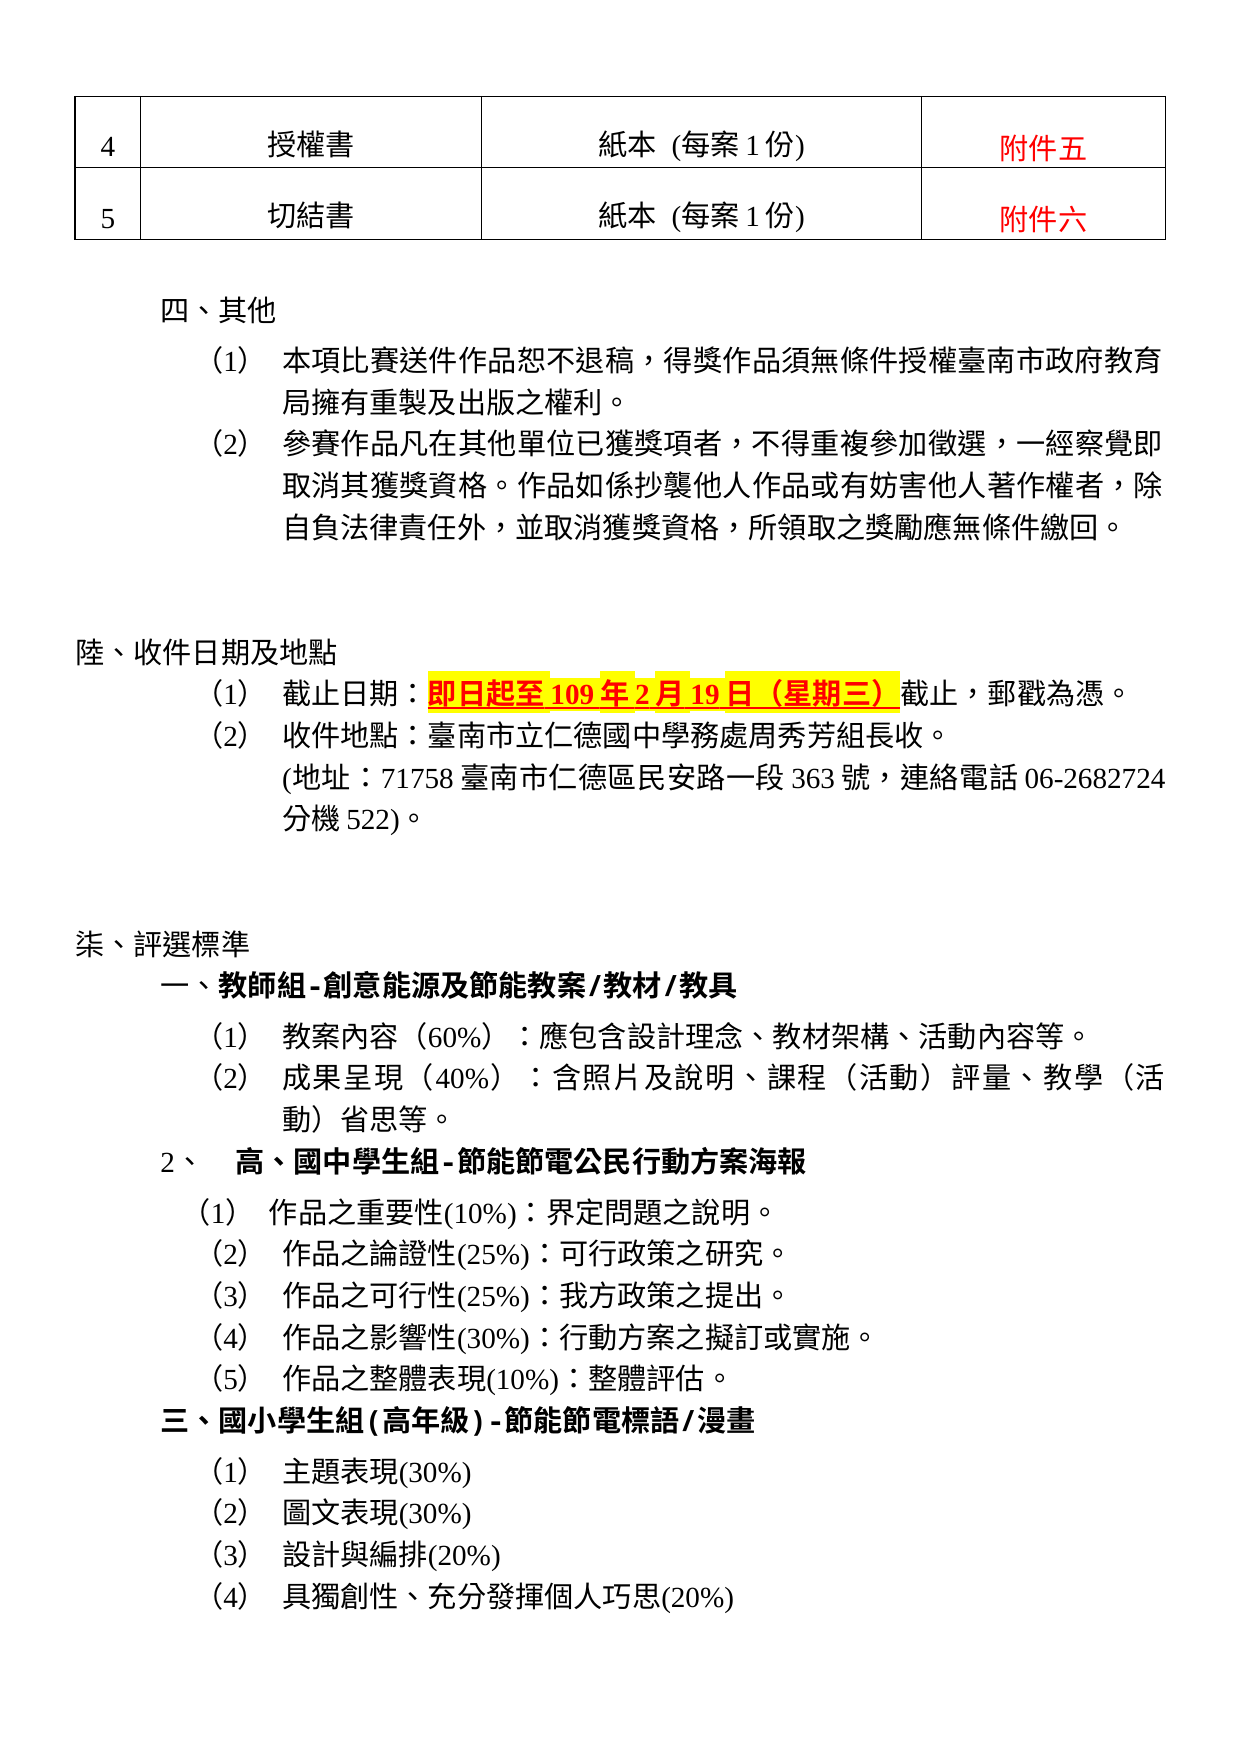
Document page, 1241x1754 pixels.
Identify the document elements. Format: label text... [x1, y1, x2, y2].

table_cell 5 [76, 168, 140, 239]
list 收件地點：臺南市立仁德國中學務處周秀芳組長收。 [194, 713, 1165, 755]
list 參賽作品凡在其他單位已獲獎項者，不得重複參加徵選，一經察覺即取消其獲獎資格。作品如係抄襲他人作品或有妨害他人著作權者，除自負法律責任外，並取消獲獎資格，所領取之獎勵應無條件繳回。 [194, 421, 1165, 546]
table_cell 授權書 [141, 97, 481, 167]
text 四、其他 [160, 287, 1165, 329]
list 截止日期：即日起至109年2月19日（星期三）截止，郵戳為憑。 [194, 671, 1165, 713]
list 教案內容（60%）：應包含設計理念、教材架構、活動內容等。 [194, 1014, 1165, 1056]
list 圖文表現(30%) [194, 1491, 1165, 1532]
text (地址：71758臺南市仁德區民安路一段363號，連絡電話06-2682724分機522)。 [282, 755, 1165, 838]
table_cell 紙本 (每案1份) [482, 168, 921, 239]
list 本項比賽送件作品恕不退稿，得獎作品須無條件授權臺南市政府教育局擁有重製及出版之權利。 [194, 338, 1165, 421]
table_cell 附件五 [922, 97, 1165, 167]
list 作品之可行性(25%)：我方政策之提出。 [194, 1273, 1165, 1315]
list 主題表現(30%) [194, 1449, 1165, 1491]
list 高、國中學生組-節能節電公民行動方案海報 [160, 1139, 1165, 1181]
list 設計與編排(20%) [194, 1532, 1165, 1574]
table_cell 4 [76, 97, 140, 167]
table_cell 紙本 (每案1份) [482, 97, 921, 167]
list 作品之重要性(10%)：界定問題之說明。 [181, 1190, 1165, 1231]
text 一、教師組-創意能源及節能教案/教材/教具 [160, 963, 1165, 1005]
list 作品之論證性(25%)：可行政策之研究。 [194, 1231, 1165, 1273]
text 三、國小學生組(高年級)-節能節電標語/漫畫 [160, 1398, 1165, 1440]
list 具獨創性、充分發揮個人巧思(20%) [194, 1574, 1165, 1616]
table_cell 附件六 [922, 168, 1165, 239]
table_cell 切結書 [141, 168, 481, 239]
list 作品之整體表現(10%)：整體評估。 [194, 1356, 1165, 1398]
text 柒、評選標準 [75, 901, 1165, 963]
list 成果呈現（40%）：含照片及說明、課程（活動）評量、教學（活 動）省思等。 [194, 1056, 1165, 1139]
list 作品之影響性(30%)：行動方案之擬訂或實施。 [194, 1315, 1165, 1356]
text 陸、收件日期及地點 [75, 609, 1165, 671]
